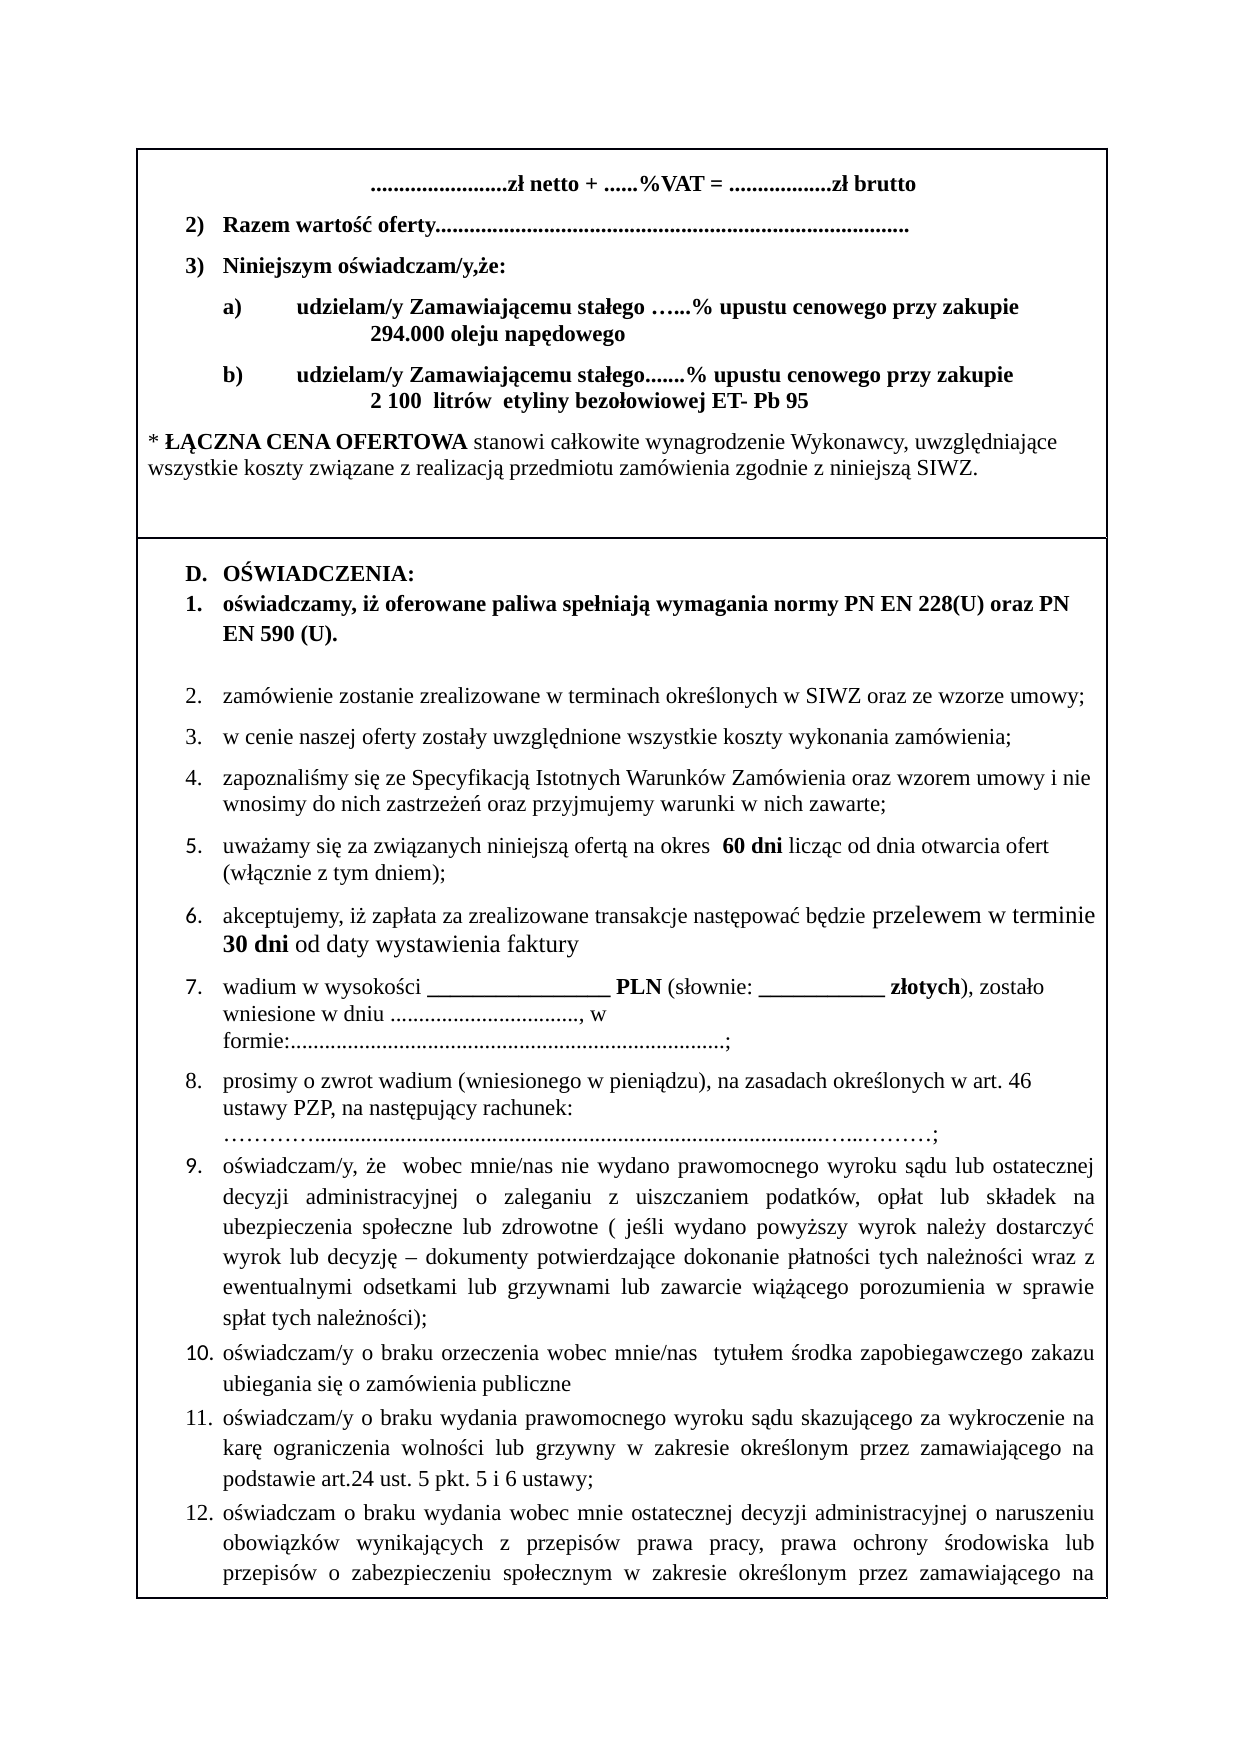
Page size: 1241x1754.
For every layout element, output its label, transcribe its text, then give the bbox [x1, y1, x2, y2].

table_cell OŚWIADCZENIA: oświadczamy, iż oferowane paliwa spełniają wymagania normy PN EN 228(U) oraz PN EN 590 (U). zamówienie zostanie zrealizowane w terminach określonych w SIWZ oraz ze wzorze umowy; w cenie naszej oferty zostały uwzględnione wszystkie koszty wykonania zamówienia; zapoznaliśmy się ze Specyfikacją Istotnych Warunków Zamówienia oraz wzorem umowy i nie wnosimy do nich zastrzeżeń oraz przyjmujemy warunki w nich zawarte; uważamy się za związanych niniejszą ofertą na okres 60 dni licząc od dnia otwarcia ofert (włącznie z tym dniem); akceptujemy, iż zapłata za zrealizowane transakcje następować będzie przelewem w terminie 30 dni od daty wystawienia faktury wadium w wysokości ________________ PLN (słownie: ___________ złotych), zostało wniesione w dniu ................................., w formie:............................................................................; prosimy o zwrot wadium (wniesionego w pieniądzu), na zasadach określonych w art. 46 ustawy PZP, na następujący rachunek: ………….........................................................................................…...………; oświadczam/y, że wobec mnie/nas nie wydano prawomocnego wyroku sądu lub ostatecznej decyzji administracyjnej o zaleganiu z uiszczaniem podatków, opłat lub składek na ubezpieczenia społeczne lub zdrowotne ( jeśli wydano powyższy wyrok należy dostarczyć wyrok lub decyzję – dokumenty potwierdzające dokonanie płatności tych należności wraz z ewentualnymi odsetkami lub grzywnami lub zawarcie wiążącego porozumienia w sprawie spłat tych należności); oświadczam/y o braku orzeczenia wobec mnie/nas tytułem środka zapobiegawczego zakazu ubiegania się o zamówienia publiczne oświadczam/y o braku wydania prawomocnego wyroku sądu skazującego za wykroczenie na karę ograniczenia wolności lub grzywny w zakresie określonym przez zamawiającego na podstawie art.24 ust. 5 pkt. 5 i 6 ustawy; oświadczam o braku wydania wobec mnie ostatecznej decyzji administracyjnej o naruszeniu obowiązków wynikających z przepisów prawa pracy, prawa ochrony środowiska lub przepisów o zabezpieczeniu społecznym w zakresie określonym przez zamawiającego na podstawie art.24 ust. 5 pkt.7 ustawy oświadczam/y,iż nie zalegam z opłacaniem podatków i opłat lokalnych, o których mowa w ustawie z dnia 12 stycznia 1991r.o podatkach i opłatach lokalnych(Dz.U.z2016r.poz.716) oświadczam/y o braku wydania wobec niego ostatecznej decyzji administracyjnej o naruszeniu obowiązków wynikających z przepisów prawa pracy, prawa ochrony środowiska lub przepisów o zabezpieczeniu społecznym w zakresie określonym przez zamawiającego na podstawie art. 24 ust. 5 pkt 7 ustawy; 16. Zgodnie z art. 36 b ust. 1 ustawy Pzp, informujemy, że: 1 *zamierzamy powierzyć podwykonawcom wykonanie następujących części zamówienia: Oraz oświadczamy, iż w/w podwykonawcy nie podlegają wykluczeniu z postępowania na dzień składania ofert. *nie zamierzamy powierzać podwykonawcom wykonania części zamówienia 19. Oświadczamy, iż polegamy na zdolnościach/zasobach innych podmiotów tj…………………………… (nazwa i adres) i do oferty dołączamy zobowiązanie do oddania do dyspozycji niezbędnych zdolności/zasobów na okres korzystania z nich przy wykonaniu zamówienia a także wypełniony i podpisany przez podmiot na których zdolnościach/zasobach się powołujemy Załącznik nr 3 do SIWZ*/JEDZ* *. Oświadczamy, iż nie polegamy na zdolnościach/zasobach innych podmiotów*. 20. Oświadczam/y, iż wspólnie z Konsorcjantem tj. …………………………………………………(dane konsorcjanta) ubiegamy się o niniejsze zamówienie i do oferty dołączamy wypełniony i podpisany przez Konsorcjanta Załącznik nr 3 do SIWZ*/JEDZ*. Nie ubiegamy się o niniejsze zamówienia z innym podmiotem*. 21. Wykonawca oświadcza , że: - jest małym/średnim przedsiębiorcą – TAK/NIE* - pochodzi z innego państwa członkowskiego Unii Europejskiej – TAK/NIE* - pochodzi z innego państwa nie będącego członkiem Unii Europejskiej: TAK/NIE* * niepotrzebne skreślić 22. Zgodnie z treścią art. 24 ust. 8 PZP wykonawca, który podlega wykluczeniu na podstawie art. 24 ust. 1 pkt 13 i 14 oraz 16–20 lub ust. 5 PZP, może przedstawić dowody na to, że podjęte przez niego środki są wystarczające do wykazania jego rzetelności, a w szczególności udowodnić: naprawienie szkody wyrządzonej przestępstwem lub przestępstwem skarbowym, zadośćuczynienie pieniężne za doznaną krzywdę lub naprawienie szkody, wyczerpujące wyjaśnienie stanu faktycznego oraz współpracę z organami ścigania oraz podjęcie konkretnych środków technicznych, organizacyjnych i kadrowych, które są odpowiednie dla zapobiegania dalszym przestępstwom lub przestępstwom skarbowym lub nieprawidłowemu postępowaniu wykonawcy [138, 539, 1106, 1597]
table_cell ........................zł netto + ......%VAT = ..................zł brutto Razem wartość oferty................................................................................... Niniejszym oświadczam/y,że: a) udzielam/y Zamawiającemu stałego …...% upustu cenowego przy zakupie 294.000 oleju napędowego b) udzielam/y Zamawiającemu stałego.......% upustu cenowego przy zakupie 2 100 litrów etyliny bezołowiowej ET- Pb 95 * ŁĄCZNA CENA OFERTOWA stanowi całkowite wynagrodzenie Wykonawcy, uwzględniające wszystkie koszty związane z realizacją przedmiotu zamówienia zgodnie z niniejszą SIWZ. [138, 150, 1106, 537]
